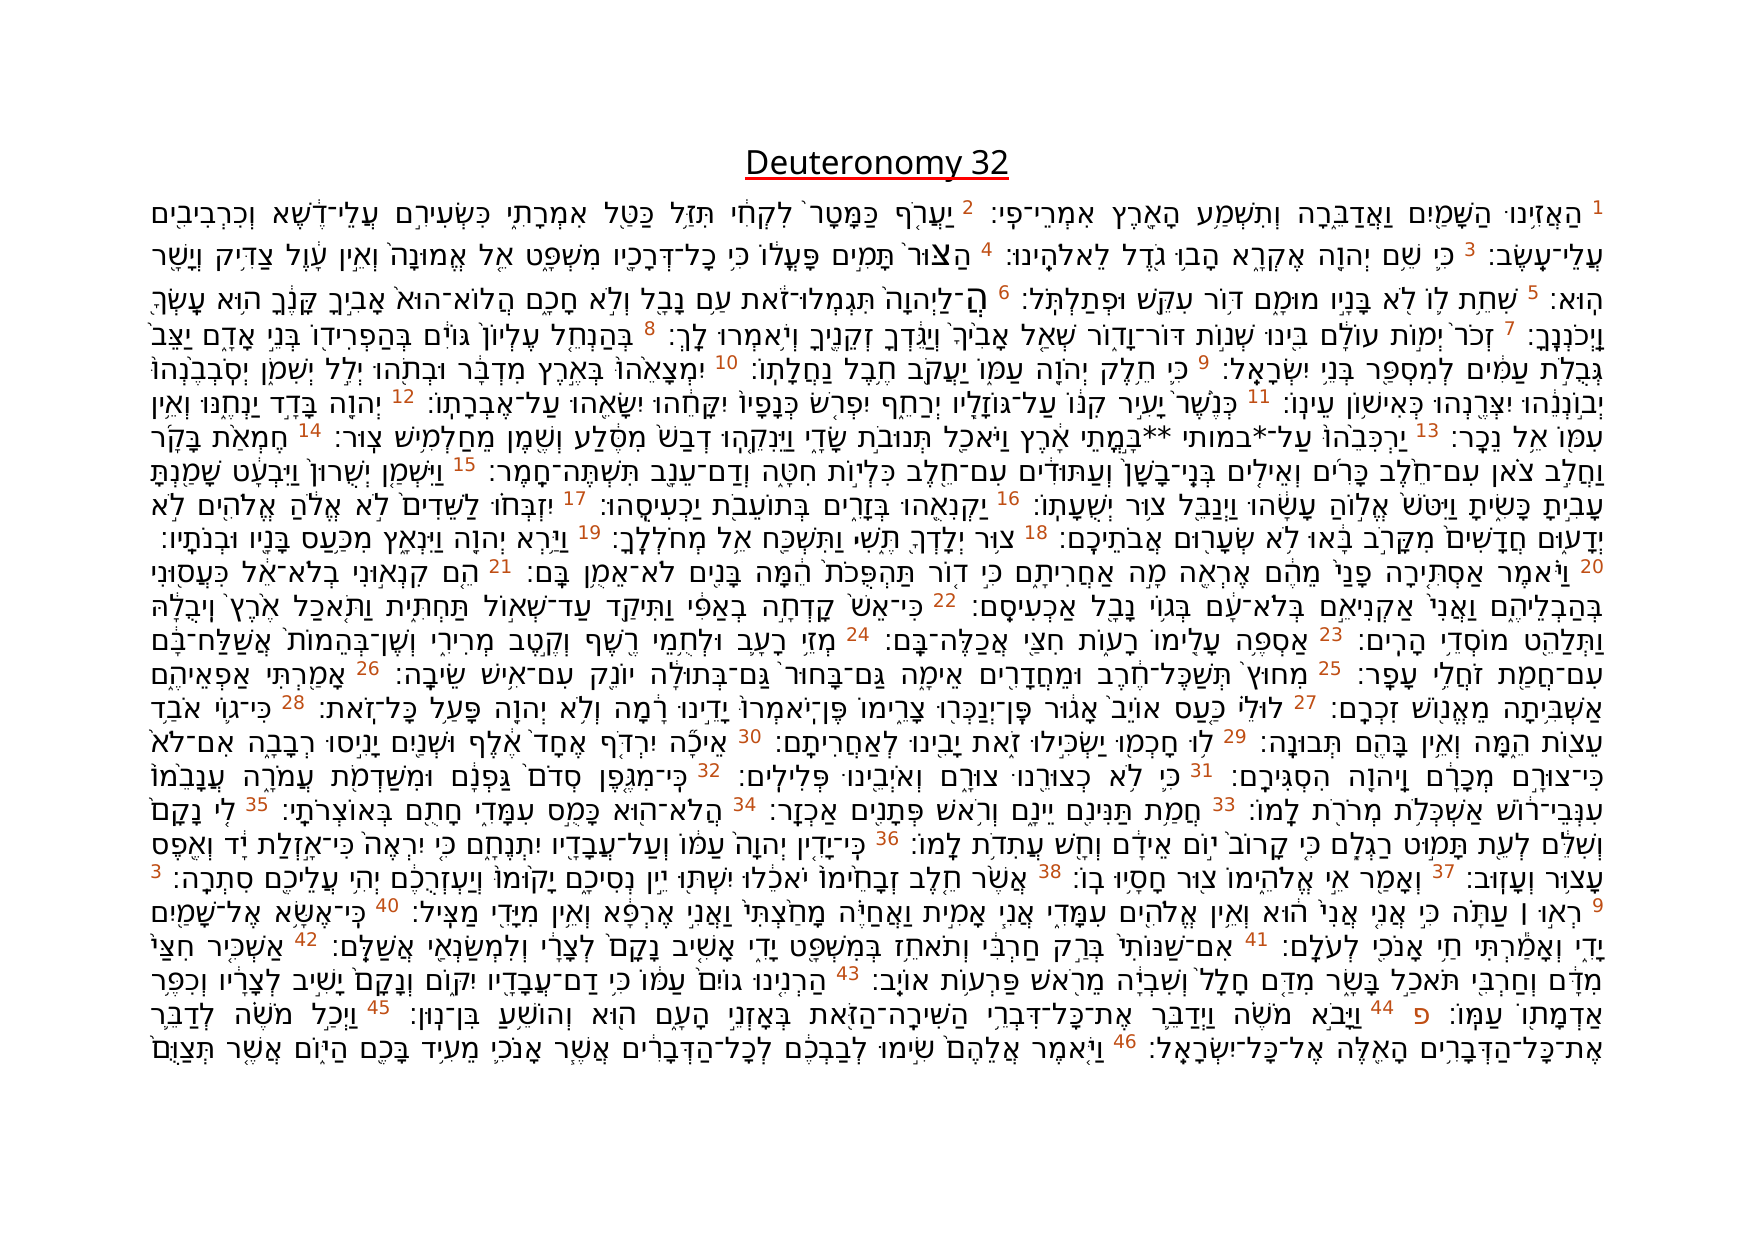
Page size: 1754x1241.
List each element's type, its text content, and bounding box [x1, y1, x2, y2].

text 1 הַאֲזִ֥ינוּ הַשָּׁמַ֖יִם וַאֲדַבֵּ֑רָה וְתִשְׁמַ֥ע הָאָ֖רֶץ אִמְרֵי־פִֽי׃ 2 יַעֲרֹ֤ף כַּמָּטָר֙ לִקְחִ֔י תִּזַּ֥ל כַּטַּ֖ל אִמְרָתִ֑י כִּשְׂעִירִ֣ם עֲלֵי־דֶ֔שֶׁא וְכִרְבִיבִ֖ים עֲלֵי־עֵֽשֶׂב׃ ‬‬‬3 כִּ֛י שֵׁ֥ם יְהוָ֖ה אֶקְרָ֑א הָב֥וּ גֹ֖דֶל לֵאלֹהֵֽינוּ׃ ‬‬‬4 הַצּוּר֙ תָּמִ֣ים פָּעֳל֔וֹ כִּ֥י כָל־דְּרָכָ֖יו מִשְׁפָּ֑ט אֵ֤ל אֱמוּנָה֙ וְאֵ֣ין עָ֔וֶל צַדִּ֥יק וְיָשָׁ֖ר הֽוּא׃ ‬‬‬5 שִׁחֵ֥ת ל֛וֹ לֹ֖א בָּנָ֣יו מוּמָ֑ם דּ֥וֹר עִקֵּ֖שׁ וּפְתַלְתֹּֽל׃ ‬‬‬6 הֲ־לַיְהוָה֙ תִּגְמְלוּ־זֹ֔את עַ֥ם נָבָ֖ל וְלֹ֣א חָכָ֑ם הֲלוֹא־הוּא֙ אָבִ֣יךָ קָּנֶ֔ךָ ה֥וּא עָֽשְׂךָ֖ וַֽיְכֹנְנֶֽךָ׃ ‬‬‬7 זְכֹר֙ יְמ֣וֹת עוֹלָ֔ם בִּ֖ינוּ שְׁנ֣וֹת דּוֹר־וָד֑וֹר שְׁאַ֤ל אָבִ֙יךָ֙ וְיַגֵּ֔דְךָ זְקֵנֶ֖יךָ וְיֹ֥אמְרוּ לָֽךְ׃ ‬‬‬8 בְּהַנְחֵ֤ל עֶלְיוֹן֙ גּוֹיִ֔ם בְּהַפְרִיד֖וֹ בְּנֵ֣י אָדָ֑ם יַצֵּב֙ גְּבֻלֹ֣ת עַמִּ֔ים לְמִסְפַּ֖ר בְּנֵ֥י יִשְׂרָאֵֽל׃ ‬‬‬9 כִּ֛י חֵ֥לֶק יְהֹוָ֖ה עַמּ֑וֹ יַעֲקֹ֖ב חֶ֥בֶל נַחֲלָתֽוֹ׃ ‬‬‬10 יִמְצָאֵ֙הוּ֙ בְּאֶ֣רֶץ מִדְבָּ֔ר וּבְתֹ֖הוּ יְלֵ֣ל יְשִׁמֹ֑ן יְסֹֽבְבֶ֙נְהוּ֙ יְב֣וֹנְנֵ֔הוּ יִצְּרֶ֖נְהוּ כְּאִישׁ֥וֹן עֵינֽוֹ׃ ‬‬‬11 כְּנֶ֙שֶׁר֙ יָעִ֣יר קִנּ֔וֹ עַל־גּוֹזָלָ֖יו יְרַחֵ֑ף יִפְרֹ֤שׂ כְּנָפָיו֙ יִקָּחֵ֔הוּ יִשָּׂאֵ֖הוּ עַל־אֶבְרָתֽוֹ׃ ‬‬‬12 יְהוָ֖ה בָּדָ֣ד יַנְחֶ֑נּוּ וְאֵ֥ין עִמּ֖וֹ אֵ֥ל נֵכָֽר׃ ‬‬‬13 יַרְכִּבֵ֙הוּ֙ עַל־*במותי **בָּ֣מֳתֵי אָ֔רֶץ וַיֹּאכַ֖ל תְּנוּבֹ֣ת שָׂדָ֑י וַיֵּנִקֵ֤הֽוּ דְבַשׁ֙ מִסֶּ֔לַע וְשֶׁ֖מֶן מֵחַלְמִ֥ישׁ צֽוּר׃ ‬‬‬‬14 חֶמְאַ֨ת בָּקָ֜ר וַחֲלֵ֣ב צֹ֗אן עִם־חֵ֨לֶב כָּרִ֜ים וְאֵילִ֤ים בְּנֵֽי־בָשָׁן֙ וְעַתּוּדִ֔ים עִם־חֵ֖לֶב כִּלְי֣וֹת חִטָּ֑ה וְדַם־עֵנָ֖ב תִּשְׁתֶּה־חָֽמֶר׃ ‬‬‬15 וַיִּשְׁמַ֤ן יְשֻׁרוּן֙ וַיִּבְעָ֔ט שָׁמַ֖נְתָּ עָבִ֣יתָ כָּשִׂ֑יתָ וַיִּטֹּשׁ֙ אֱל֣וֹהַ עָשָׂ֔הוּ וַיְנַבֵּ֖ל צ֥וּר יְשֻׁעָתֽוֹ׃ ‬‬‬16 יַקְנִאֻ֖הוּ בְּזָרִ֑ים בְּתוֹעֵבֹ֖ת יַכְעִיסֻֽהוּ׃ ‬‬‬17 יִזְבְּח֗וּ לַשֵּׁדִים֙ לֹ֣א אֱלֹ֔הַ אֱלֹהִ֖ים לֹ֣א יְדָע֑וּם חֲדָשִׁים֙ מִקָּרֹ֣ב בָּ֔אוּ לֹ֥א שְׂעָר֖וּם אֲבֹתֵיכֶֽם׃ ‬‬‬18 צ֥וּר יְלָדְךָ֖ תֶּ֑שִׁי וַתִּשְׁכַּ֖ח אֵ֥ל מְחֹלְלֶֽךָ׃ ‬‬‬19 וַיַּ֥רְא יְהוָ֖ה וַיִּנְאָ֑ץ מִכַּ֥עַס בָּנָ֖יו וּבְנֹתָֽיו׃ ‬‬‬20 וַיֹּ֗אמֶר אַסְתִּ֤ירָה פָנַי֙ מֵהֶ֔ם אֶרְאֶ֖ה מָ֣ה אַחֲרִיתָ֑ם כִּ֣י ד֤וֹר תַּהְפֻּכֹת֙ הֵ֔מָּה בָּנִ֖ים לֹא־אֵמֻ֥ן בָּֽם׃ ‬‬‬21 הֵ֚ם קִנְא֣וּנִי בְלֹא־אֵ֔ל כִּעֲס֖וּנִי בְּהַבְלֵיהֶ֑ם וַאֲנִי֙ אַקְנִיאֵ֣ם בְּלֹא־עָ֔ם בְּג֥וֹי נָבָ֖ל אַכְעִיסֵֽם׃ ‬‬‬22 כִּי־אֵשׁ֙ קָדְחָ֣ה בְאַפִּ֔י וַתִּיקַ֖ד עַד־שְׁא֣וֹל תַּחְתִּ֑ית וַתֹּ֤אכַל אֶ֙רֶץ֙ וִֽיבֻלָ֔הּ וַתְּלַהֵ֖ט מוֹסְדֵ֥י הָרִֽים׃ ‬‬‬23 אַסְפֶּ֥ה עָלֵ֖ימוֹ רָע֑וֹת חִצַּ֖י אֲכַלֶּה־בָּֽם׃ ‬‬‬24 מְזֵ֥י רָעָ֛ב וּלְחֻ֥מֵי רֶ֖שֶׁף וְקֶ֣טֶב מְרִירִ֑י וְשֶׁן־בְּהֵמוֹת֙ אֲשַׁלַּח־בָּ֔ם עִם־חֲמַ֖ת זֹחֲלֵ֥י עָפָֽר׃ ‬‬‬25 מִחוּץ֙ תְּשַׁכֶּל־חֶ֔רֶב וּמֵחֲדָרִ֖ים אֵימָ֑ה גַּם־בָּחוּר֙ גַּם־בְּתוּלָ֔ה יוֹנֵ֖ק עִם־אִ֥ישׁ שֵׂיבָֽה׃ ‬‬‬26 אָמַ֖רְתִּי אַפְאֵיהֶ֑ם אַשְׁבִּ֥יתָה מֵאֱנ֖וֹשׁ זִכְרָֽם׃ ‬‬‬27 לוּלֵ֗י כַּ֤עַס אוֹיֵב֙ אָג֔וּר פֶּֽן־יְנַכְּר֖וּ צָרֵ֑ימוֹ פֶּן־יֹֽאמְרוּ֙ יָדֵ֣ינוּ רָ֔מָה וְלֹ֥א יְהוָ֖ה פָּעַ֥ל כָּל־זֹֽאת׃ ‬‬‬28 כִּי־ג֛וֹי אֹבַ֥ד עֵצ֖וֹת הֵ֑מָּה וְאֵ֥ין בָּהֶ֖ם תְּבוּנָֽה׃ ‬‬‬29 ל֥וּ חָכְמ֖וּ יַשְׂכִּ֣ילוּ זֹ֑את יָבִ֖ינוּ לְאַחֲרִיתָֽם׃ ‬‬‬30 אֵיכָ֞ה יִרְדֹּ֤ף אֶחָד֙ אֶ֔לֶף וּשְׁנַ֖יִם יָנִ֣יסוּ רְבָבָ֑ה אִם־לֹא֙ כִּי־צוּרָ֣ם מְכָרָ֔ם וַֽיהוָ֖ה הִסְגִּירָֽם׃ ‬‬‬31 כִּ֛י לֹ֥א כְצוּרֵ֖נוּ צוּרָ֑ם וְאֹיְבֵ֖ינוּ פְּלִילִֽים׃ ‬‬‬32 כִּֽי־מִגֶּ֤פֶן סְדֹם֙ גַּפְנָ֔ם וּמִשַּׁדְמֹ֖ת עֲמֹרָ֑ה עֲנָבֵ֙מוֹ֙ עִנְּבֵי־ר֔וֹשׁ אַשְׁכְּלֹ֥ת מְרֹרֹ֖ת לָֽמוֹ׃ ‬‬‬33 חֲמַ֥ת תַּנִּינִ֖ם יֵינָ֑ם וְרֹ֥אשׁ פְּתָנִ֖ים אַכְזָֽר׃ ‬‬‬34 הֲלֹא־ה֖וּא כָּמֻ֣ס עִמָּדִ֑י חָתֻ֖ם בְּאוֹצְרֹתָֽי׃ ‬‬‬35 לִ֤י נָקָם֙ וְשִׁלֵּ֔ם לְעֵ֖ת תָּמ֣וּט רַגְלָ֑ם כִּ֤י קָרוֹב֙ י֣וֹם אֵידָ֔ם וְחָ֖שׁ עֲתִדֹ֥ת לָֽמוֹ׃ ‬‬‬36 כִּֽי־יָדִ֤ין יְהוָה֙ עַמּ֔וֹ וְעַל־עֲבָדָ֖יו יִתְנֶחָ֑ם כִּ֤י יִרְאֶה֙ כִּי־אָ֣זְלַת יָ֔ד וְאֶ֖פֶס עָצ֥וּר וְעָזֽוּב׃ ‬‬‬37 וְאָמַ֖ר אֵ֣י אֱלֹהֵ֑ימוֹ צ֖וּר חָסָ֥יוּ בֽוֹ׃ ‬‬‬38 אֲשֶׁ֨ר חֵ֤לֶב זְבָחֵ֙ימוֹ֙ יֹאכֵ֔לוּ יִשְׁתּ֖וּ יֵ֣ין נְסִיכָ֑ם יָק֙וּמוּ֙ וְיַעְזְרֻכֶ֔ם יְהִ֥י עֲלֵיכֶ֖ם סִתְרָֽה׃ ‬‬‬39 רְא֣וּ ׀ עַתָּ֗ה כִּ֣י אֲנִ֤י אֲנִי֙ ה֔וּא וְאֵ֥ין אֱלֹהִ֖ים עִמָּדִ֑י אֲנִ֧י אָמִ֣ית וַאֲחַיֶּ֗ה מָחַ֙צְתִּי֙ וַאֲנִ֣י אֶרְפָּ֔א וְאֵ֥ין מִיָּדִ֖י מַצִּֽיל׃ ‬‬‬40 כִּֽי־אֶשָּׂ֥א אֶל־שָׁמַ֖יִם יָדִ֑י וְאָמַ֕רְתִּי חַ֥י אָנֹכִ֖י לְעֹלָֽם׃ ‬‬‬41 אִם־שַׁנּוֹתִי֙ בְּרַ֣ק חַרְבִּ֔י וְתֹאחֵ֥ז בְּמִשְׁפָּ֖ט יָדִ֑י אָשִׁ֤יב נָקָם֙ לְצָרָ֔י וְלִמְשַׂנְאַ֖י אֲשַׁלֵּֽם׃ ‬‬‬42 אַשְׁכִּ֤יר חִצַּי֙ מִדָּ֔ם וְחַרְבִּ֖י תֹּאכַ֣ל בָּשָׂ֑ר מִדַּ֤ם חָלָל֙ וְשִׁבְיָ֔ה מֵרֹ֖אשׁ פַּרְע֥וֹת אוֹיֵֽב׃ ‬‬‬43 הַרְנִ֤ינוּ גוֹיִם֙ עַמּ֔וֹ כִּ֥י דַם־עֲבָדָ֖יו יִקּ֑וֹם וְנָקָם֙ יָשִׁ֣יב לְצָרָ֔יו וְכִפֶּ֥ר אַדְמָת֖וֹ עַמּֽוֹ׃ פ ‬‬‬44 וַיָּבֹ֣א מֹשֶׁ֗ה וַיְדַבֵּ֛ר אֶת־כָּל־דִּבְרֵ֥י הַשִּׁירָֽה־הַזֹּ֖את בְּאָזְנֵ֣י הָעָ֑ם ה֖וּא וְהוֹשֵׁ֥עַ בִּן־נֽוּן׃ ‬‬‬45 וַיְכַ֣ל מֹשֶׁ֗ה לְדַבֵּ֛ר אֶת־כָּל־הַדְּבָרִ֥ים הָאֵ֖לֶּה אֶל־כָּל־יִשְׂרָאֵֽל׃ ‬‬‬46 וַיֹּ֤אמֶר אֲלֵהֶם֙ שִׂ֣ימוּ לְבַבְכֶ֔ם לְכָל־הַדְּבָרִ֔ים אֲשֶׁ֧ר אָנֹכִ֛י מֵעִ֥יד בָּכֶ֖ם הַיּ֑וֹם אֲשֶׁ֤ר תְּצַוֻּם֙ אֶת־בְּנֵיכֶ֔ם לִשְׁמֹ֣ר לַעֲשׂ֔וֹת אֶת־כָּל־דִּבְרֵ֖י הַתּוֹרָ֥ה הַזֹּֽאת׃ ‬‬‬47 כִּ֠י לֹֽא־דָבָ֨ר רֵ֥ק הוּא֙ מִכֶּ֔ם כִּי־ה֖וּא חַיֵּיכֶ֑ם וּבַדָּבָ֣ר הַזֶּ֗ה תַּאֲרִ֤יכוּ יָמִים֙ עַל־הָ֣אֲדָמָ֔ה אֲשֶׁ֨ר אַתֶּ֜ם עֹבְרִ֧ים אֶת־הַיַּרְדֵּ֛ן שָׁ֖מָּה לְרִשְׁתָּֽהּ׃ פ ‬‬‬‬‬‬‬‬‬‬‬‬‬‬‬‬‬‬‬‬‬‬‬‬‬‬‬‬‬‬‬‬‬‬‬‬‬‬‬‬‬‬‬‬‬‬‬‬‬ [150, 197, 1604, 1065]
text Deuteronomy 32 [150, 139, 1604, 184]
